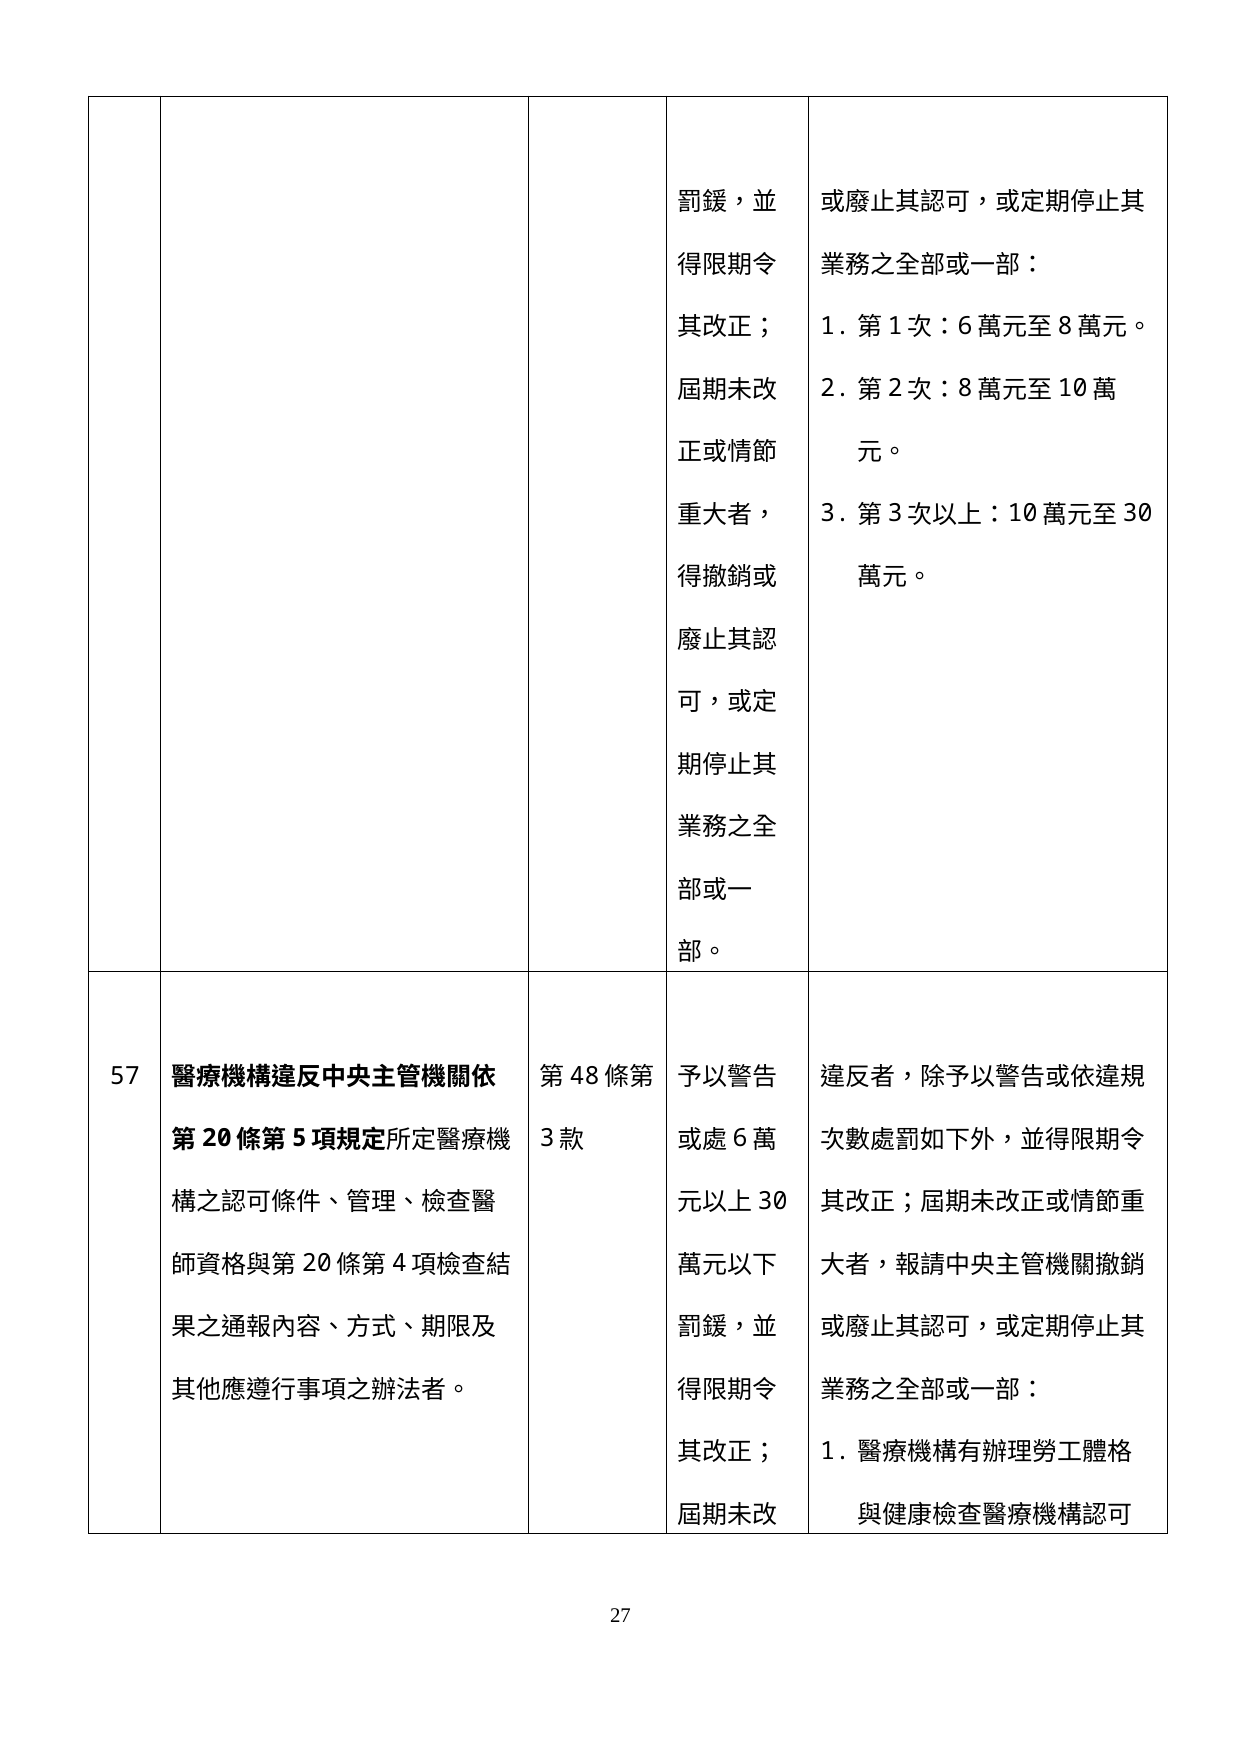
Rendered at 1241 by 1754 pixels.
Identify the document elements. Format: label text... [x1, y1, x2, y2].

table_cell 第48條第3款 [529, 972, 666, 1533]
table_cell [161, 97, 528, 971]
table_cell 罰鍰，並得限期令其改正；屆期未改正或情節重大者，得撤銷或廢止其認可，或定期停止其業務之全部或一部。 [667, 97, 808, 971]
table_cell 予以警告或處6萬元以上30萬元以下罰鍰，並得限期令其改正；屆期未改 [667, 972, 808, 1533]
table_cell 醫療機構違反中央主管機關依第20條第5項規定所定醫療機構之認可條件、管理、檢查醫師資格與第20條第4項檢查結果之通報內容、方式、期限及其他應遵行事項之辦法者。 [161, 972, 528, 1533]
table_cell 違反者，除予以警告或依違規次數處罰如下外，並得限期令其改正；屆期未改正或情節重大者，報請中央主管機關撤銷或廢止其認可，或定期停止其業務之全部或一部： 醫療機構有辦理勞工體格與健康檢查醫療機構認可及管理辦法第21條情形者：予以警告。 醫療機構有辦理勞工體格與健康檢查醫療機構認可及管理辦法第22條各款情形者： 第1次：6萬元至8萬元。 第2次：8萬元至10萬元。 第3次以上：10萬元至30萬元。 [809, 972, 1167, 1533]
table_cell 或廢止其認可，或定期停止其業務之全部或一部： 第1次：6萬元至8萬元。 第2次：8萬元至10萬元。 第3次以上：10萬元至30萬元。 [809, 97, 1167, 971]
table_cell [89, 97, 160, 971]
table_cell [529, 97, 666, 971]
table_cell 57 [89, 972, 160, 1533]
